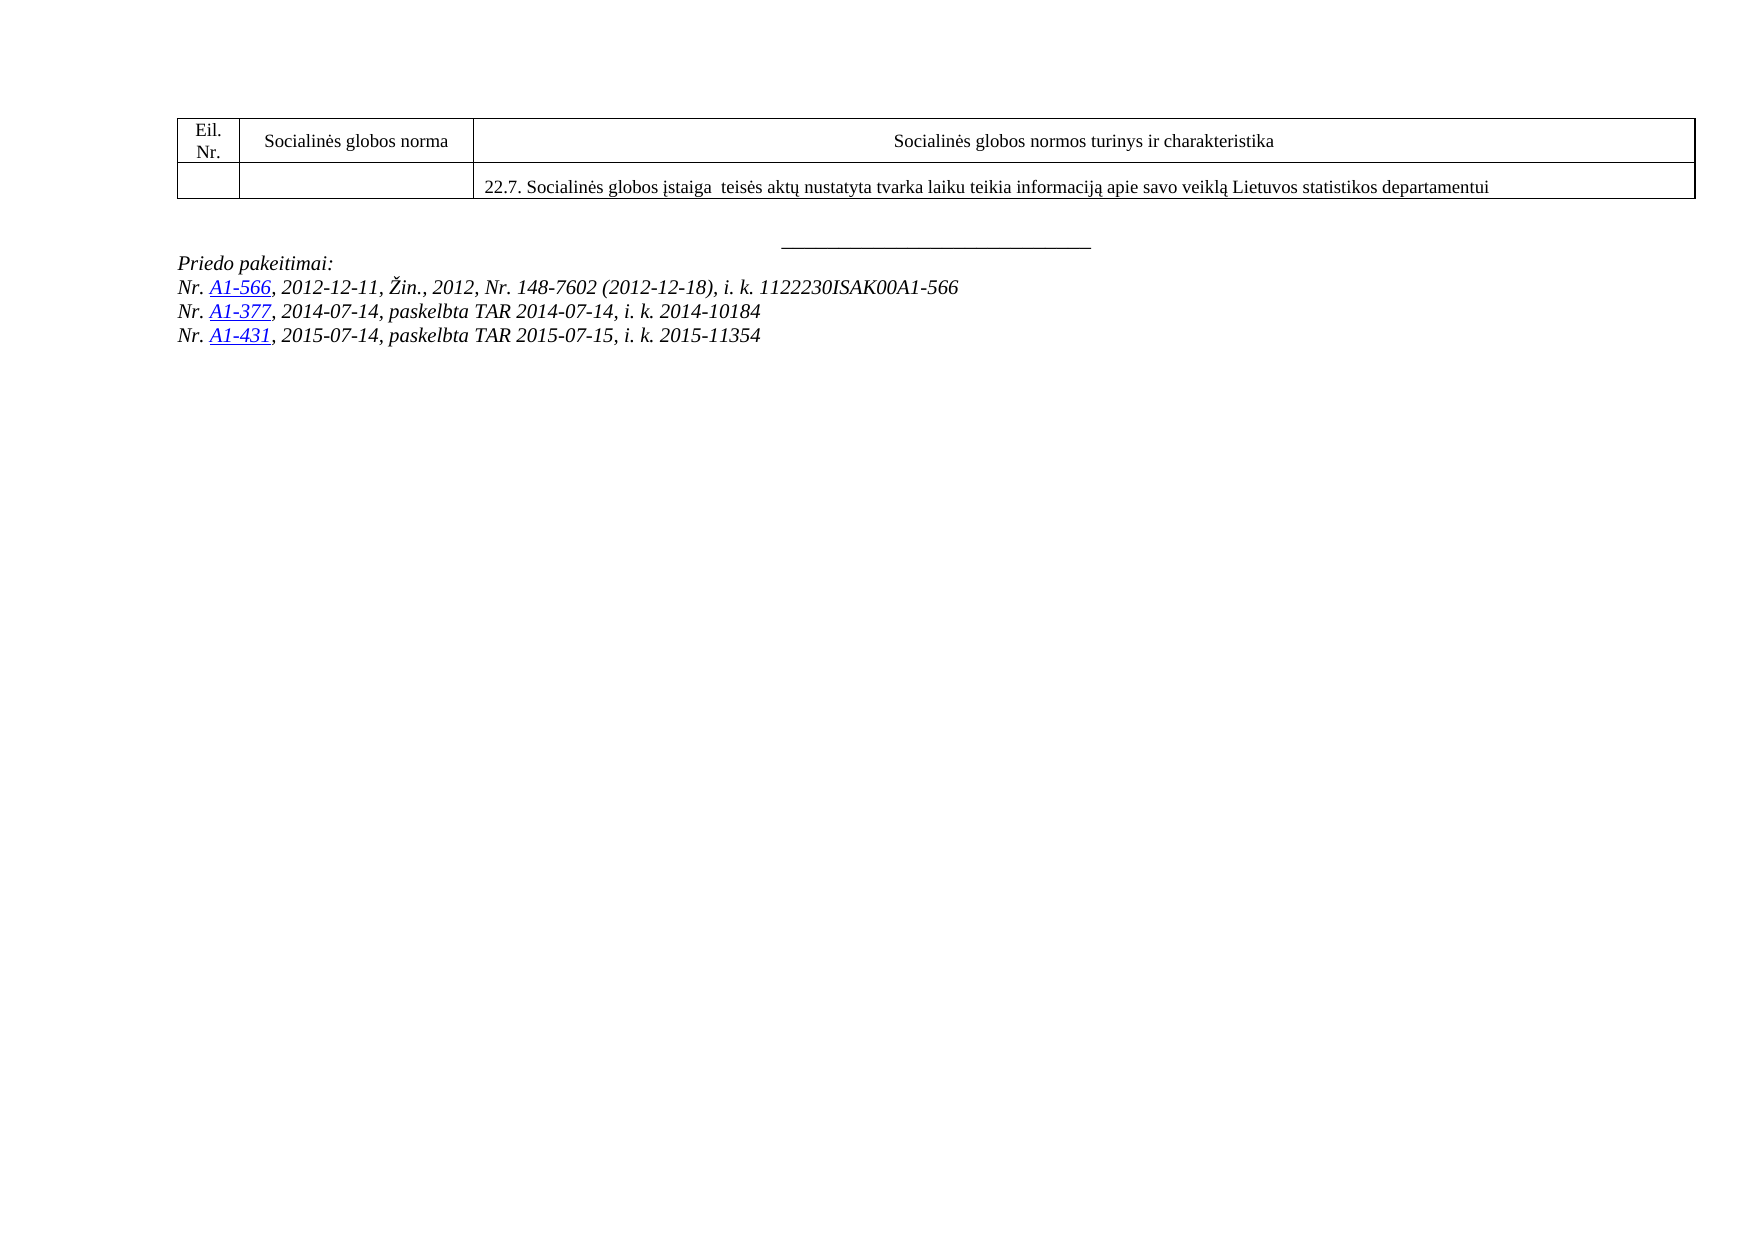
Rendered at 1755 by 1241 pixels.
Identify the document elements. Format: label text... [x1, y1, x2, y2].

table_cell [178, 163, 239, 197]
text ___________________________ [177, 225, 1695, 251]
text Nr. A1-377, 2014-07-14, paskelbta TAR 2014-07-14, i. k. 2014-10184 [177, 299, 1695, 323]
table_cell 22.7. Socialinės globos įstaiga teisės aktų nustatyta tvarka laiku teikia informaciją apie savo veiklą Lietuvos statistikos departamentui [474, 163, 1694, 197]
text Nr. A1-566, 2012-12-11, Žin., 2012, Nr. 148-7602 (2012-12-18), i. k. 1122230ISAK00A1-566 [177, 275, 1695, 299]
table_header Socialinės globos norma [240, 119, 473, 162]
table_header Eil. Nr. [178, 119, 239, 162]
table_header Socialinės globos normos turinys ir charakteristika [474, 119, 1694, 162]
text Priedo pakeitimai: [177, 251, 1695, 275]
text Nr. A1-431, 2015-07-14, paskelbta TAR 2015-07-15, i. k. 2015-11354 [177, 323, 1695, 347]
table_cell [240, 163, 473, 197]
